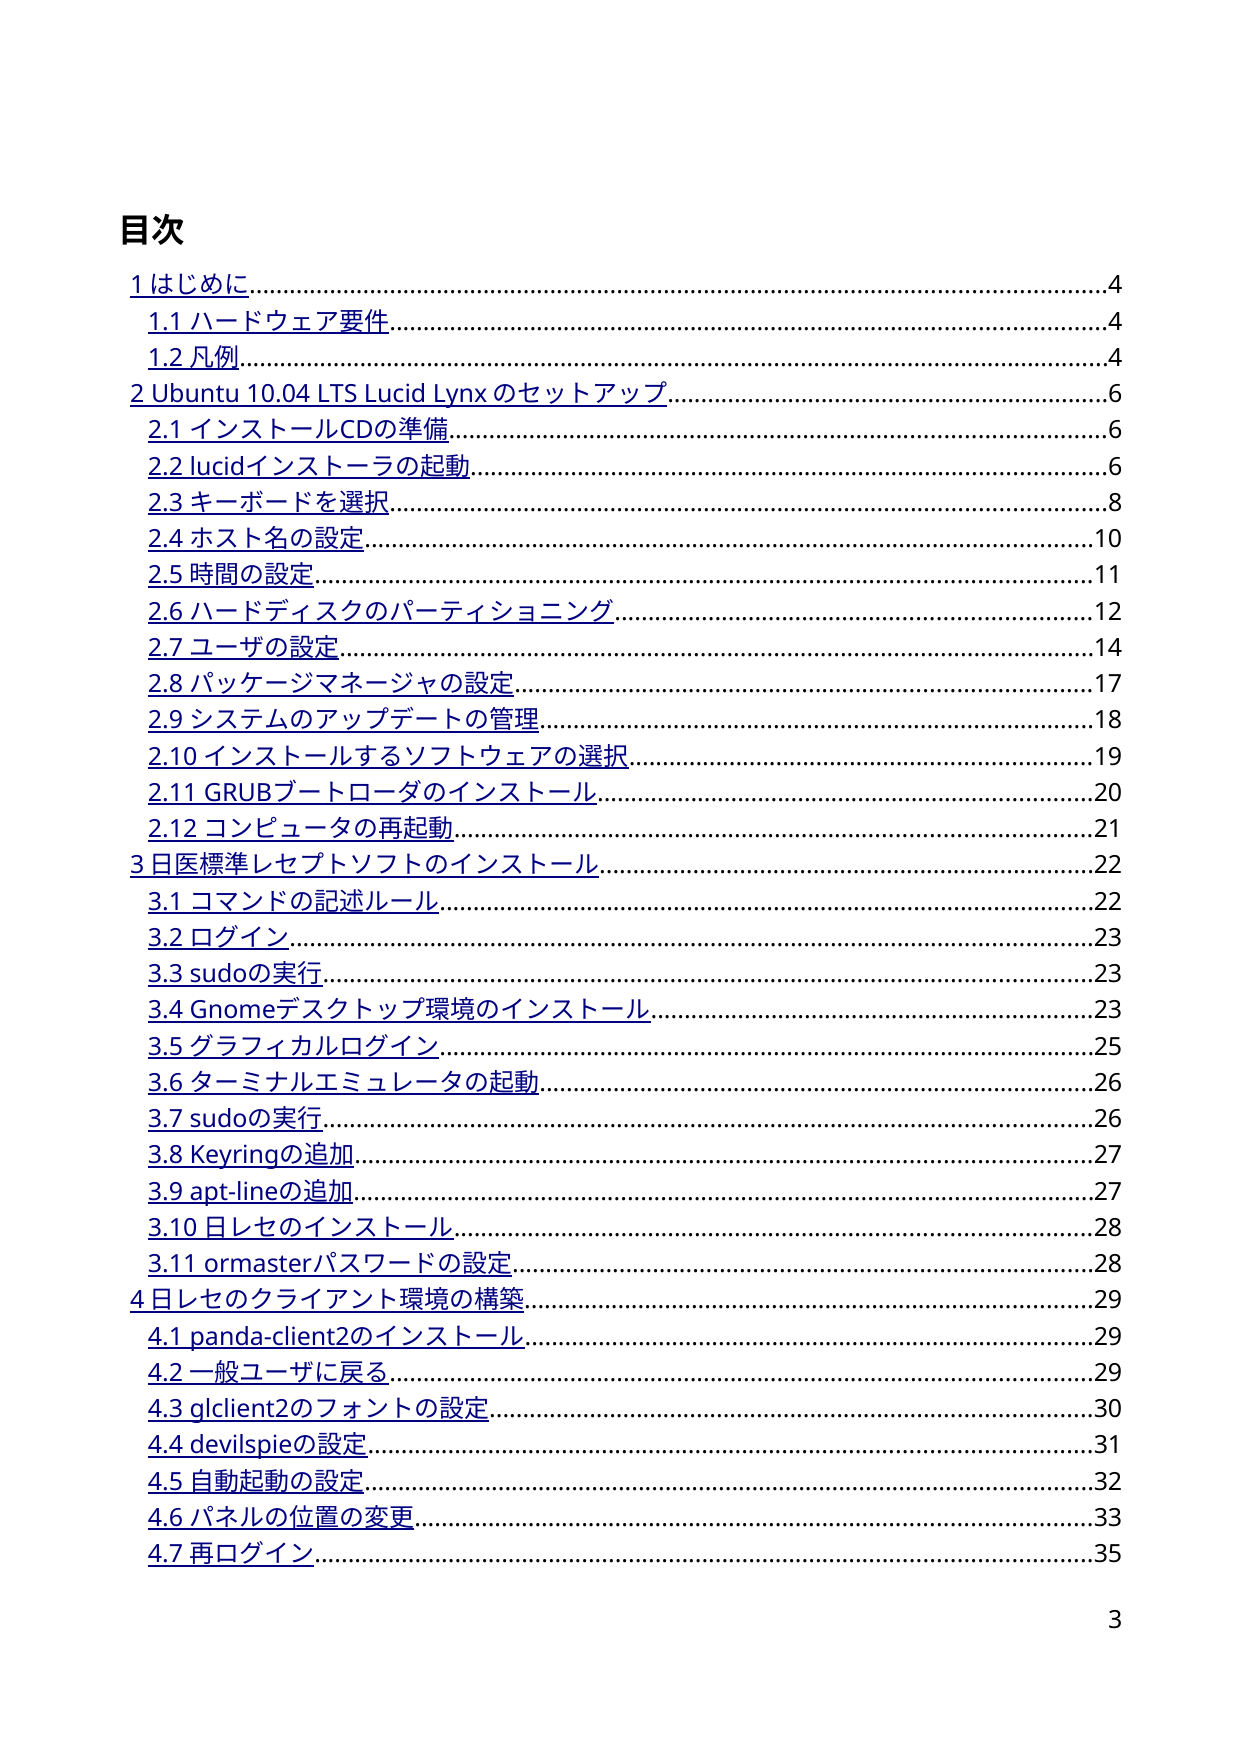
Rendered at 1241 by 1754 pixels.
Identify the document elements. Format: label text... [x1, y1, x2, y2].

text 1はじめに 4 [130, 265, 1122, 301]
text 2.7 ユーザの設定 14 [148, 627, 1122, 664]
text 2.3 キーボードを選択 8 [148, 482, 1122, 519]
subtitle 目次 [118, 204, 1122, 252]
text 4.1 panda-client2のインストール 29 [148, 1316, 1122, 1352]
text 3.8 Keyringの追加 27 [148, 1135, 1122, 1171]
text 3.10 日レセのインストール 28 [148, 1207, 1122, 1244]
text 4.5 自動起動の設定 32 [148, 1461, 1122, 1497]
text 3.11 ormasterパスワードの設定 28 [148, 1244, 1122, 1280]
text 1.2 凡例 4 [148, 337, 1122, 374]
text 2.6 ハードディスクのパーティショニング 12 [148, 591, 1122, 627]
text 1.1 ハードウェア要件 4 [148, 301, 1122, 337]
text 2 Ubuntu 10.04 LTS Lucid Lynxのセットアップ 6 [130, 374, 1122, 410]
text 2.9 システムのアップデートの管理 18 [148, 700, 1122, 736]
text 3.6 ターミナルエミュレータの起動 26 [148, 1062, 1122, 1099]
text 3.4 Gnomeデスクトップ環境のインストール 23 [148, 990, 1122, 1026]
text 4.6 パネルの位置の変更 33 [148, 1497, 1122, 1534]
text 4.3 glclient2のフォントの設定 30 [148, 1389, 1122, 1425]
text 3.5 グラフィカルログイン 25 [148, 1026, 1122, 1062]
text 2.11 GRUBブートローダのインストール 20 [148, 772, 1122, 809]
text 2.4 ホスト名の設定 10 [148, 519, 1122, 555]
text 2.2 lucidインストーラの起動 6 [148, 446, 1122, 482]
text 3.9 apt-lineの追加 27 [148, 1171, 1122, 1207]
text 4.4 devilspieの設定 31 [148, 1425, 1122, 1461]
text 4.7 再ログイン 35 [148, 1534, 1122, 1570]
text 3.3 sudoの実行 23 [148, 954, 1122, 990]
text 2.10 インストールするソフトウェアの選択 19 [148, 736, 1122, 772]
text 3.1 コマンドの記述ルール 22 [148, 881, 1122, 917]
text 2.5 時間の設定 11 [148, 555, 1122, 591]
text 4.2 一般ユーザに戻る 29 [148, 1352, 1122, 1389]
text 2.1 インストールCDの準備 6 [148, 410, 1122, 446]
text 2.12 コンピュータの再起動 21 [148, 809, 1122, 845]
text 2.8 パッケージマネージャの設定 17 [148, 664, 1122, 700]
text 4日レセのクライアント環境の構築 29 [130, 1280, 1122, 1316]
text 3日医標準レセプトソフトのインストール 22 [130, 845, 1122, 881]
text 3.2 ログイン 23 [148, 917, 1122, 954]
text 3.7 sudoの実行 26 [148, 1099, 1122, 1135]
